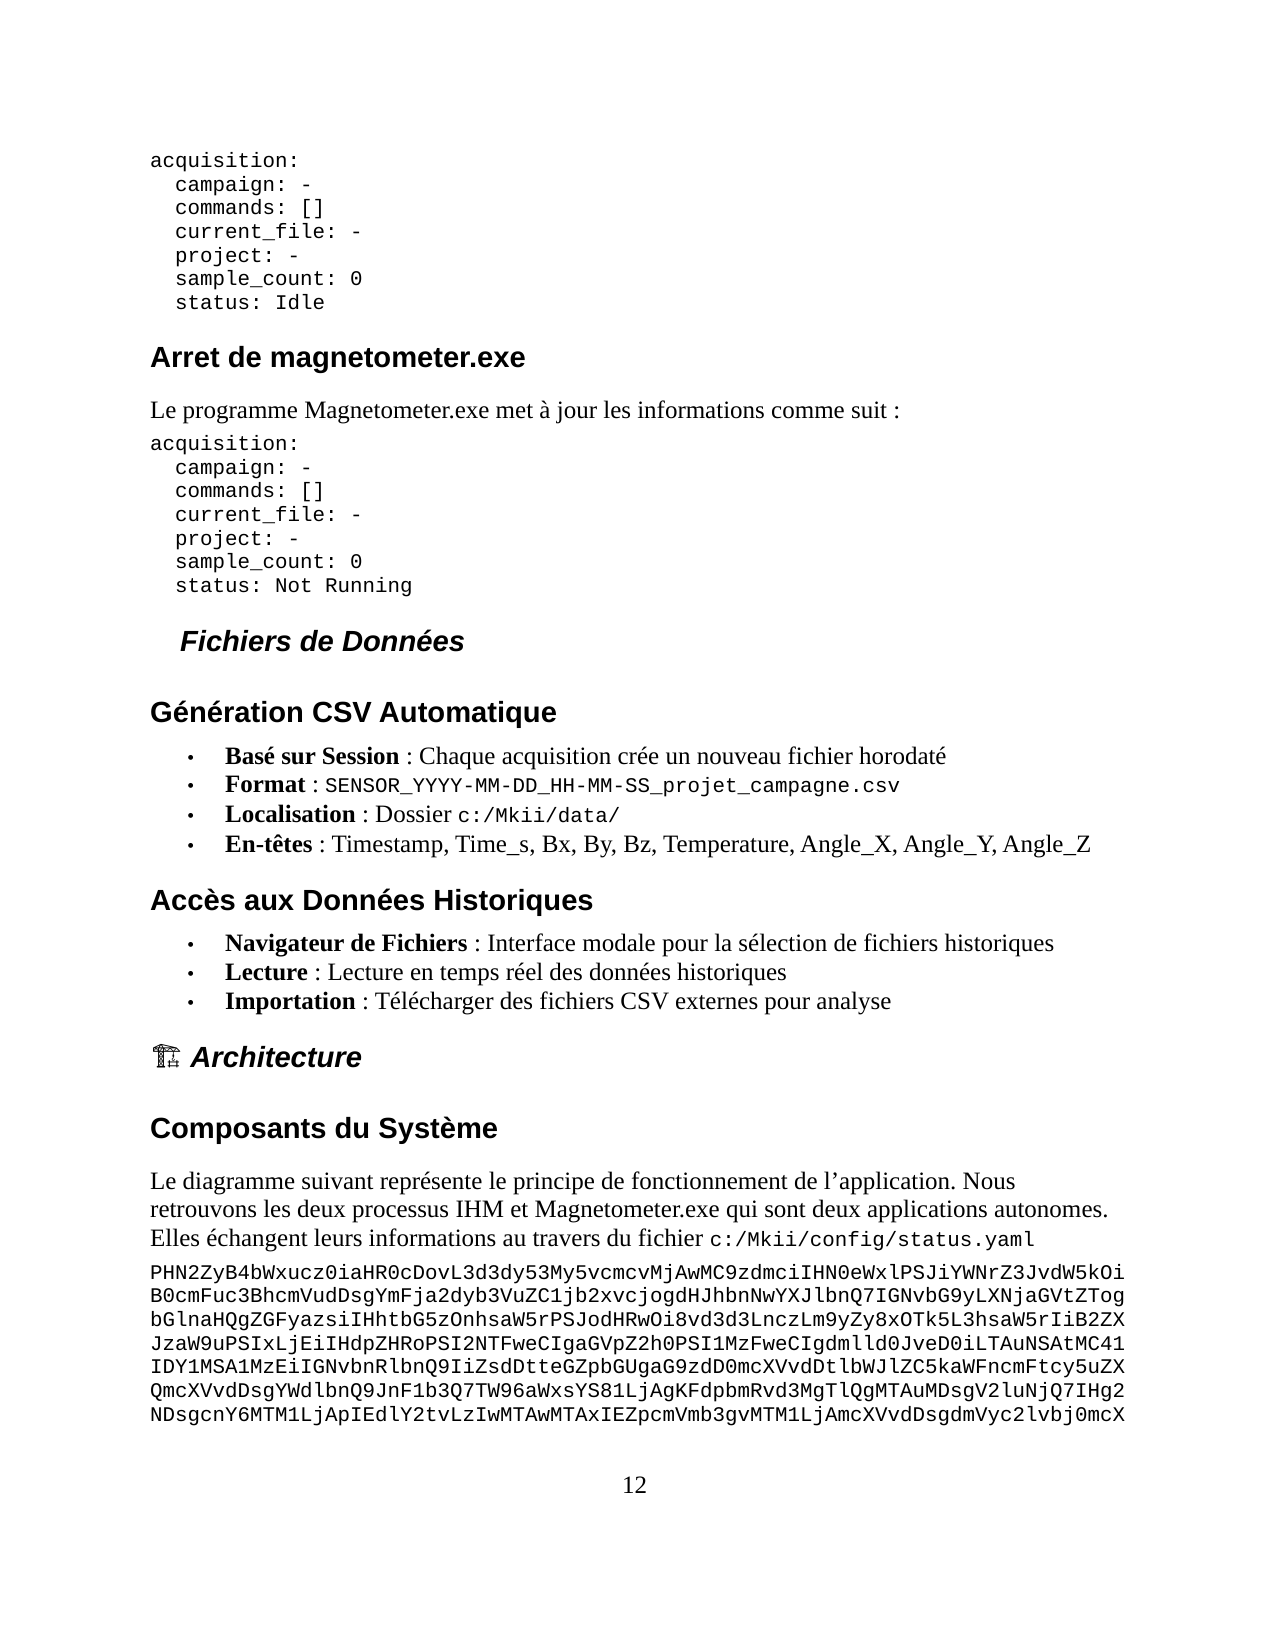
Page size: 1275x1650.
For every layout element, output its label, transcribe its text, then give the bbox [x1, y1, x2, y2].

text PHN2ZyB4bWxucz0iaHR0cDovL3d3dy53My5vcmcvMjAwMC9zdmciIHN0eWxlPSJiYWNrZ3JvdW5kOiB0cmFuc3BhcmVudDsgYmFja2dyb3VuZC1jb2xvcjogdHJhbnNwYXJlbnQ7IGNvbG9yLXNjaGVtZTogbGlnaHQgZGFyazsiIHhtbG5zOnhsaW5rPSJodHRwOi8vd3d3LnczLm9yZy8xOTk5L3hsaW5rIiB2ZXJzaW9uPSIxLjEiIHdpZHRoPSI2NTFweCIgaGVpZ2h0PSI1MzFweCIgdmlld0JveD0iLTAuNSAtMC41IDY1MSA1MzEiIGNvbnRlbnQ9IiZsdDtteGZpbGUgaG9zdD0mcXVvdDtlbWJlZC5kaWFncmFtcy5uZXQmcXVvdDsgYWdlbnQ9JnF1b3Q7TW96aWxsYS81LjAgKFdpbmRvd3MgTlQgMTAuMDsgV2luNjQ7IHg2NDsgcnY6MTM1LjApIEdlY2tvLzIwMTAwMTAxIEZpcmVmb3gvMTM1LjAmcXVvdDsgdmVyc2lvbj0mcX [150, 1262, 1125, 1427]
text Le diagramme suivant représente le principe de fonctionnement de l’application. Nous retrouvons les deux processus IHM et Magnetometer.exe qui sont deux applications autonomes. Elles échangent leurs informations au travers du fichier c:/Mkii/config/status.yaml [150, 1166, 1125, 1253]
text acquisition: [150, 433, 1125, 457]
text sample_count: 0 [150, 268, 1125, 292]
list Localisation : Dossier c:/Mkii/data/ [187, 799, 1125, 829]
text sample_count: 0 [150, 551, 1125, 575]
list Basé sur Session : Chaque acquisition crée un nouveau fichier horodaté [187, 741, 1125, 769]
text current_file: - [150, 221, 1125, 244]
list Navigateur de Fichiers : Interface modale pour la sélection de fichiers historiques [187, 928, 1125, 957]
text commands: [] [150, 481, 1125, 504]
subtitle 📁 Fichiers de Données [150, 624, 1125, 657]
text status: Idle [150, 292, 1125, 316]
text campaign: - [150, 174, 1125, 197]
text Le programme Magnetometer.exe met à jour les informations comme suit : [150, 396, 1125, 424]
text acquisition: [150, 150, 1125, 174]
text project: - [150, 244, 1125, 268]
list Lecture : Lecture en temps réel des données historiques [187, 957, 1125, 986]
text status: Not Running [150, 575, 1125, 599]
text commands: [] [150, 197, 1125, 221]
subtitle Génération CSV Automatique [150, 695, 1125, 728]
subtitle Accès aux Données Historiques [150, 882, 1125, 916]
text campaign: - [150, 457, 1125, 481]
text project: - [150, 528, 1125, 551]
text current_file: - [150, 504, 1125, 528]
subtitle 🏗️ Architecture [150, 1040, 1125, 1073]
list Importation : Télécharger des fichiers CSV externes pour analyse [187, 986, 1125, 1015]
subtitle Arret de magnetometer.exe [150, 341, 1125, 374]
list Format : SENSOR_YYYY-MM-DD_HH-MM-SS_projet_campagne.csv [187, 769, 1125, 799]
subtitle Composants du Système [150, 1111, 1125, 1144]
list En-têtes : Timestamp, Time_s, Bx, By, Bz, Temperature, Angle_X, Angle_Y, Angle_Z [187, 829, 1125, 857]
